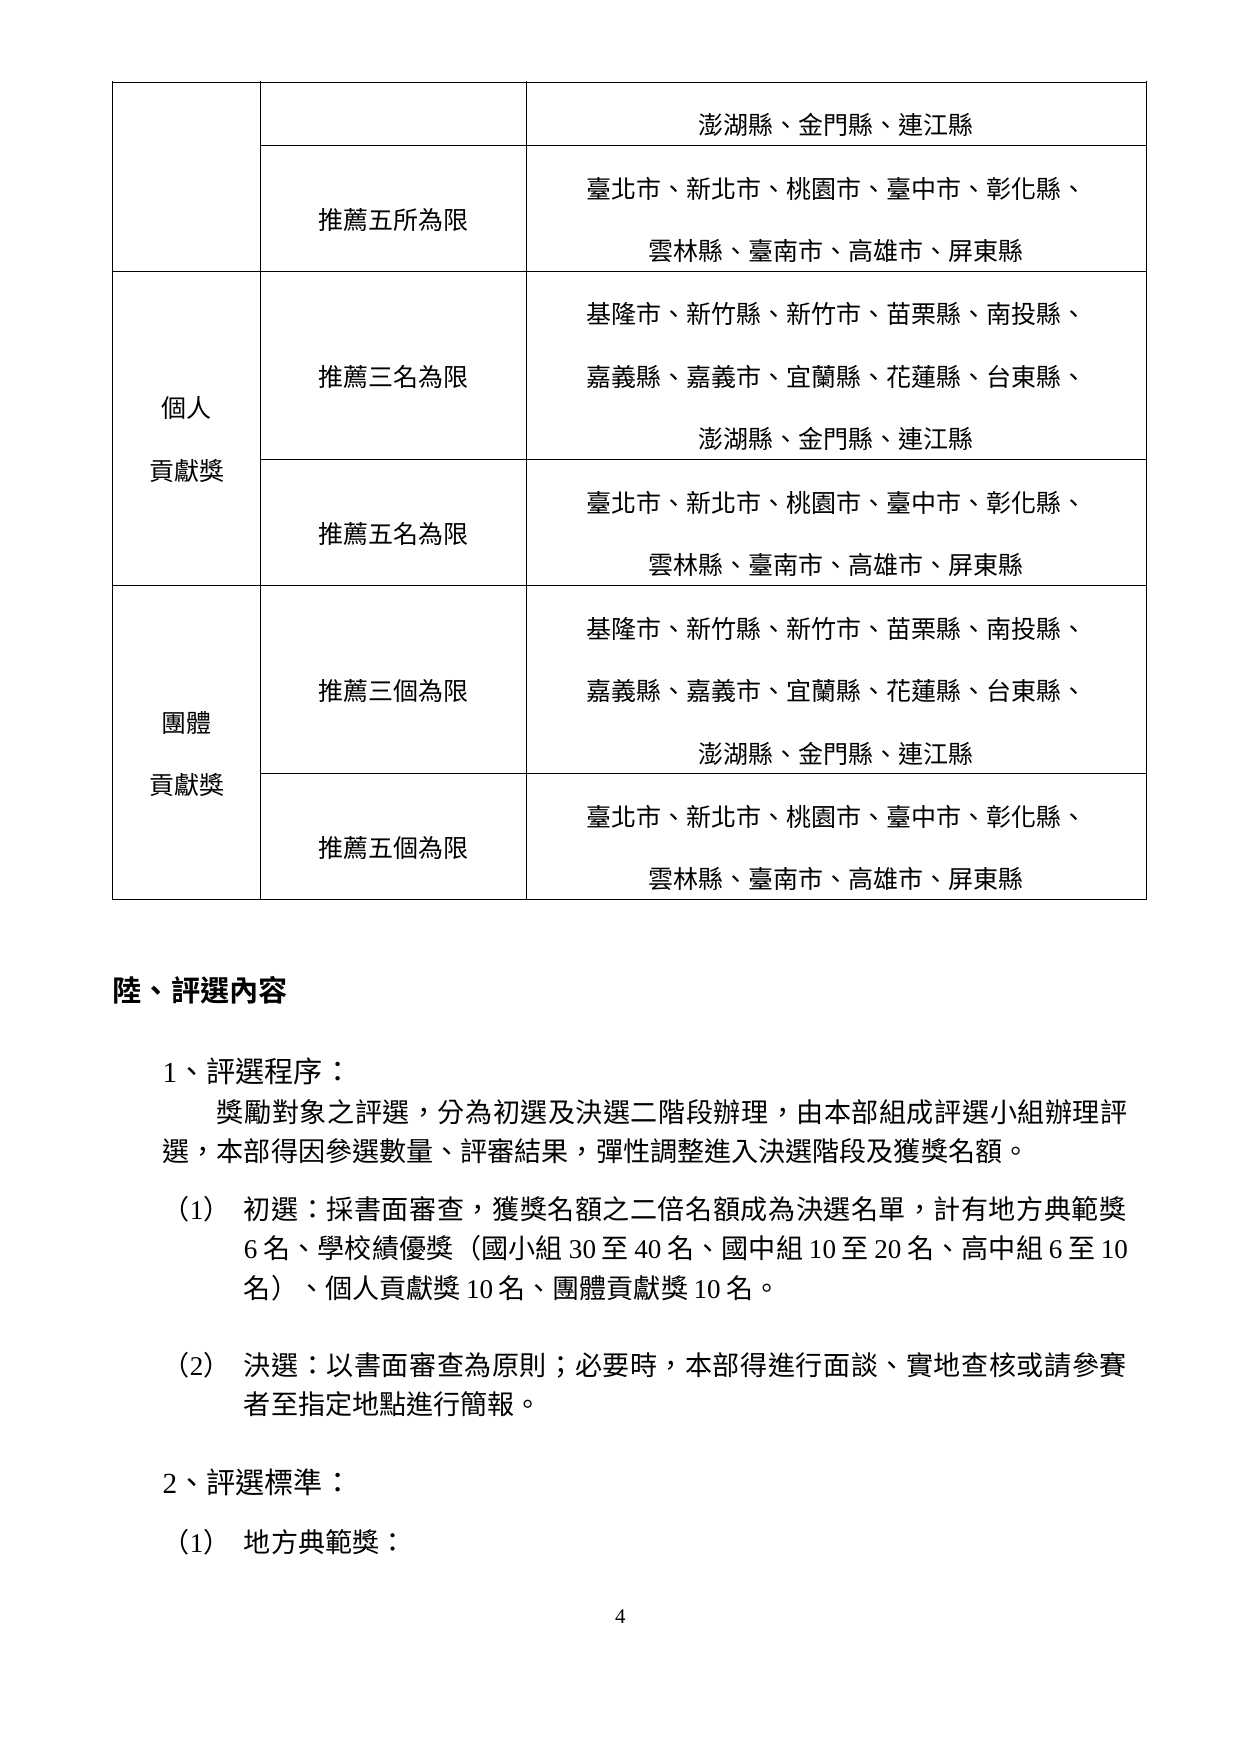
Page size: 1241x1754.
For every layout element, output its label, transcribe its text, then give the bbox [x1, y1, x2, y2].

table_cell 臺北市、新北市、桃園市、臺中市、彰化縣、 雲林縣、臺南市、高雄市、屏東縣 [527, 774, 1146, 899]
list 初選：採書面審查，獲獎名額之二倍名額成為決選名單，計有地方典範獎6名、學校績優獎（國小組30至40名、國中組10至20名、高中組6至10名）、個人貢獻獎10名、團體貢獻獎10名。 [162, 1188, 1128, 1306]
list 決選：以書面審查為原則；必要時，本部得進行面談、實地查核或請參賽者至指定地點進行簡報。 [162, 1343, 1128, 1422]
table_cell [113, 83, 260, 271]
table_cell 推薦三名為限 [261, 272, 526, 458]
table_cell 個人 貢獻獎 [113, 272, 260, 584]
table_cell 臺北市、新北市、桃園市、臺中市、彰化縣、 雲林縣、臺南市、高雄市、屏東縣 [527, 460, 1146, 584]
text 獎勵對象之評選，分為初選及決選二階段辦理，由本部組成評選小組辦理評選，本部得因參選數量、評審結果，彈性調整進入決選階段及獲獎名額。 [162, 1091, 1128, 1169]
table_cell 基隆市、新竹縣、新竹市、苗栗縣、南投縣、 嘉義縣、嘉義市、宜蘭縣、花蓮縣、台東縣、 澎湖縣、金門縣、連江縣 [527, 272, 1146, 458]
table_cell [261, 83, 526, 144]
table_cell 推薦五所為限 [261, 146, 526, 271]
table_cell 澎湖縣、金門縣、連江縣 [527, 83, 1146, 144]
table_cell 團體 貢獻獎 [113, 586, 260, 899]
list 評選程序： [162, 1028, 1128, 1091]
table_cell 推薦五名為限 [261, 460, 526, 584]
table_cell 臺北市、新北市、桃園市、臺中市、彰化縣、 雲林縣、臺南市、高雄市、屏東縣 [527, 146, 1146, 271]
table_cell 基隆市、新竹縣、新竹市、苗栗縣、南投縣、 嘉義縣、嘉義市、宜蘭縣、花蓮縣、台東縣、 澎湖縣、金門縣、連江縣 [527, 586, 1146, 773]
table_cell 推薦三個為限 [261, 586, 526, 773]
list 地方典範獎： [162, 1521, 1128, 1560]
list 評選標準： [162, 1459, 1128, 1502]
table_cell 推薦五個為限 [261, 774, 526, 899]
list 評選內容 [112, 947, 1128, 1010]
